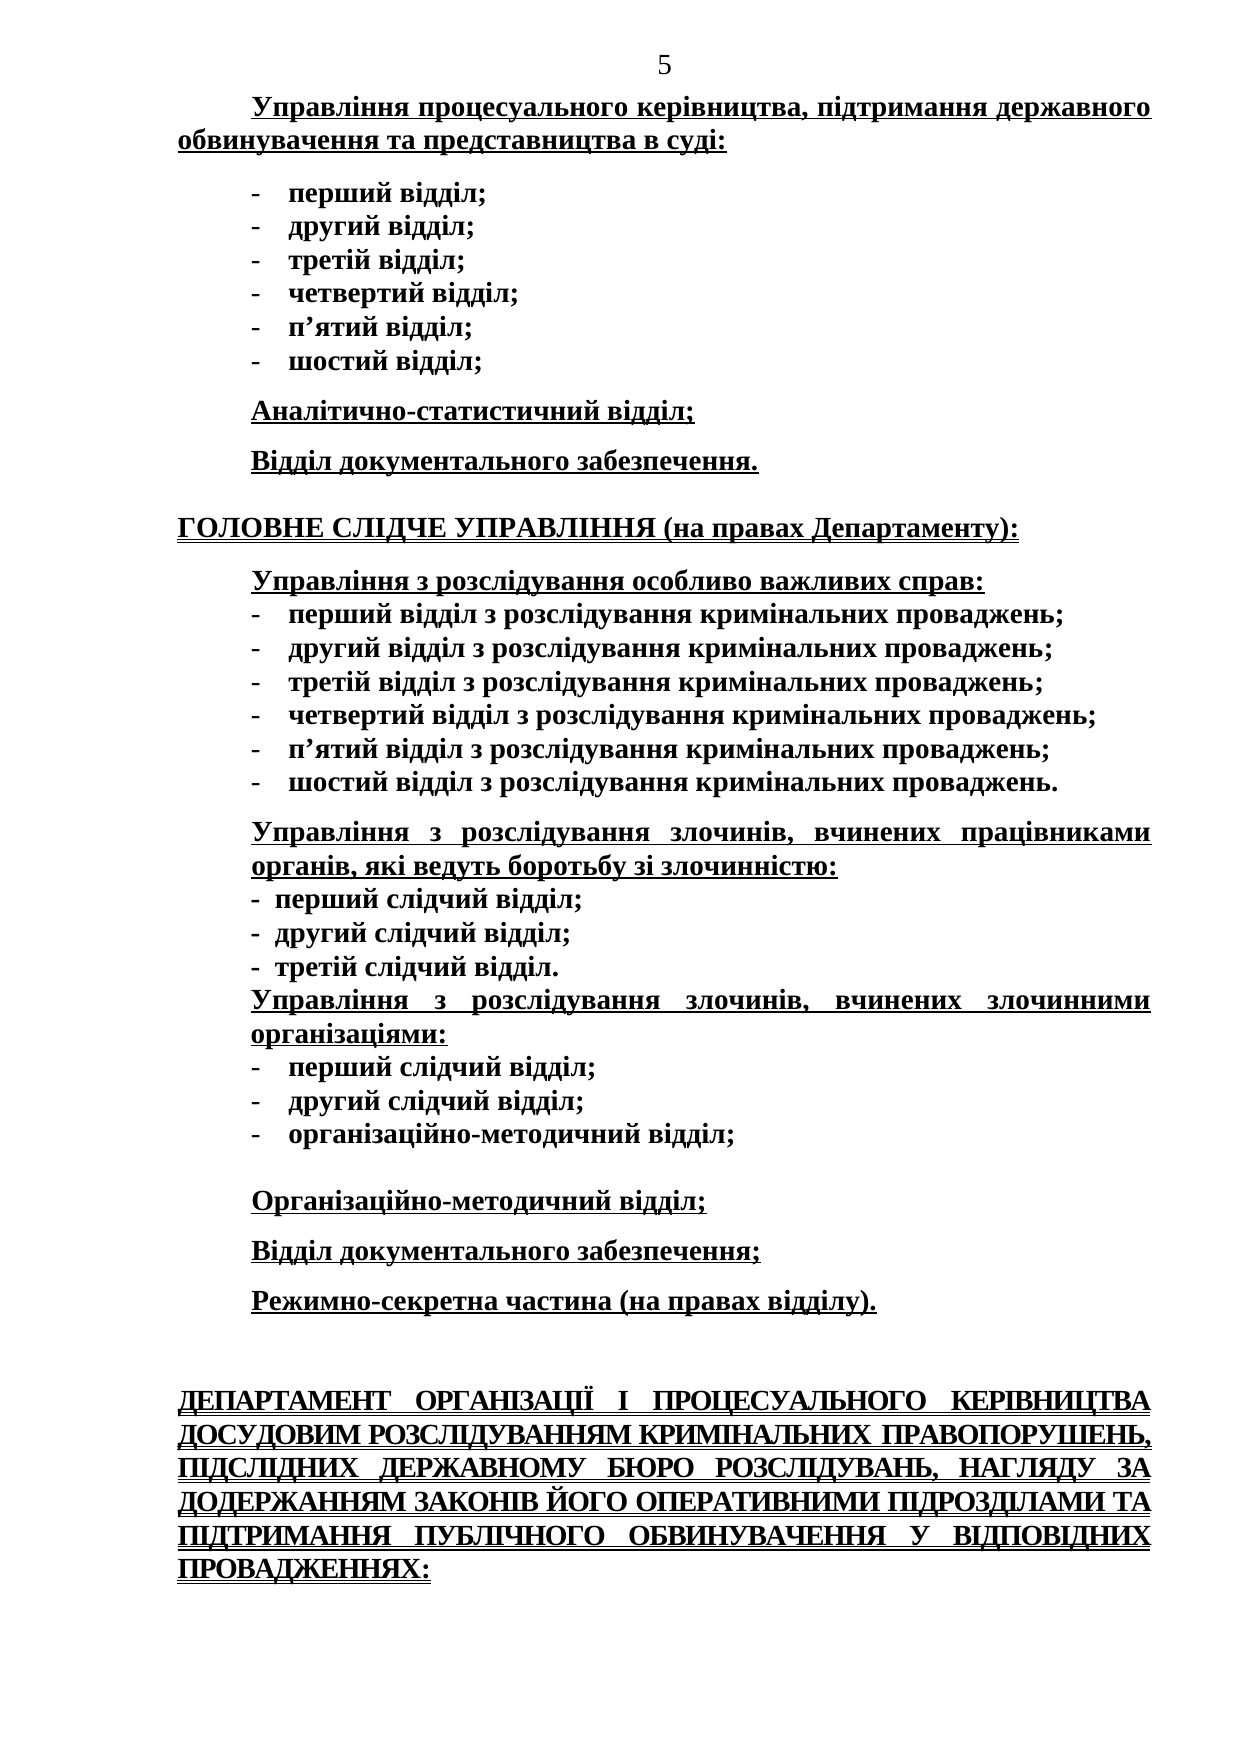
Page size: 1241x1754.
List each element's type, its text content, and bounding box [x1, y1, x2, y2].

list другий слідчий відділ; [251, 1083, 1152, 1116]
list третій відділ з розслідування кримінальних проваджень; [251, 664, 1152, 697]
text органів, які ведуть боротьбу зі злочинністю: [251, 845, 1152, 882]
text Відділ документального забезпечення; [177, 1233, 1152, 1266]
text ДЕПАРТАМЕНТ ОРГАНІЗАЦІЇ І ПРОЦЕСУАЛЬНОГО КЕРІВНИЦТВА ДОСУДОВИМ РОЗСЛІДУВАННЯМ КРИМІНАЛЬНИХ ПРАВОПОРУШЕНЬ, [177, 1383, 1152, 1446]
text - другий слідчий відділ; [250, 915, 1152, 949]
list шостий відділ з розслідування кримінальних проваджень. [251, 764, 1152, 798]
list перший слідчий відділ; [251, 1049, 1152, 1083]
list п’ятий відділ; [251, 309, 1152, 343]
text - третій слідчий відділ. [250, 949, 1152, 982]
list четвертий відділ; [251, 276, 1152, 309]
text Управління з розслідування особливо важливих справ: [251, 563, 1152, 597]
text Аналітично-статистичний відділ; [177, 393, 1152, 426]
text ГОЛОВНЕ СЛІДЧЕ УПРАВЛІННЯ (на правах Департаменту): [177, 510, 1152, 544]
text Управління з розслідування злочинів, вчинених працівниками [251, 814, 1152, 844]
list організаційно-методичний відділ; [251, 1116, 1152, 1150]
text - перший слідчий відділ; [250, 882, 1152, 915]
list перший відділ з розслідування кримінальних проваджень; [251, 597, 1152, 630]
text Режимно-секретна частина (на правах відділу). [177, 1283, 1152, 1316]
text Управління з розслідування злочинів, вчинених злочинними організаціями: [250, 982, 1152, 1049]
list шостий відділ; [251, 343, 1152, 376]
list другий відділ; [251, 208, 1152, 242]
text Відділ документального забезпечення. [177, 443, 1152, 477]
text ПІДСЛІДНИХ ДЕРЖАВНОМУ БЮРО РОЗСЛІДУВАНЬ, НАГЛЯДУ ЗА ДОДЕРЖАННЯМ ЗАКОНІВ ЙОГО ОПЕРАТИВНИМИ ПІДРОЗДІЛАМИ ТА ПІДТРИМАННЯ ПУБЛІЧНОГО ОБВИНУВАЧЕННЯ У ВІДПОВІДНИХ ПРОВАДЖЕННЯХ: [177, 1450, 1152, 1585]
text Управління процесуального керівництва, підтримання державного обвинувачення та представництва в суді: [177, 89, 1152, 156]
list третій відділ; [251, 242, 1152, 276]
list перший відділ; [251, 175, 1152, 208]
list другий відділ з розслідування кримінальних проваджень; [251, 630, 1152, 664]
text Організаційно-методичний відділ; [177, 1183, 1152, 1217]
list п’ятий відділ з розслідування кримінальних проваджень; [251, 731, 1152, 764]
list четвертий відділ з розслідування кримінальних проваджень; [251, 697, 1152, 731]
